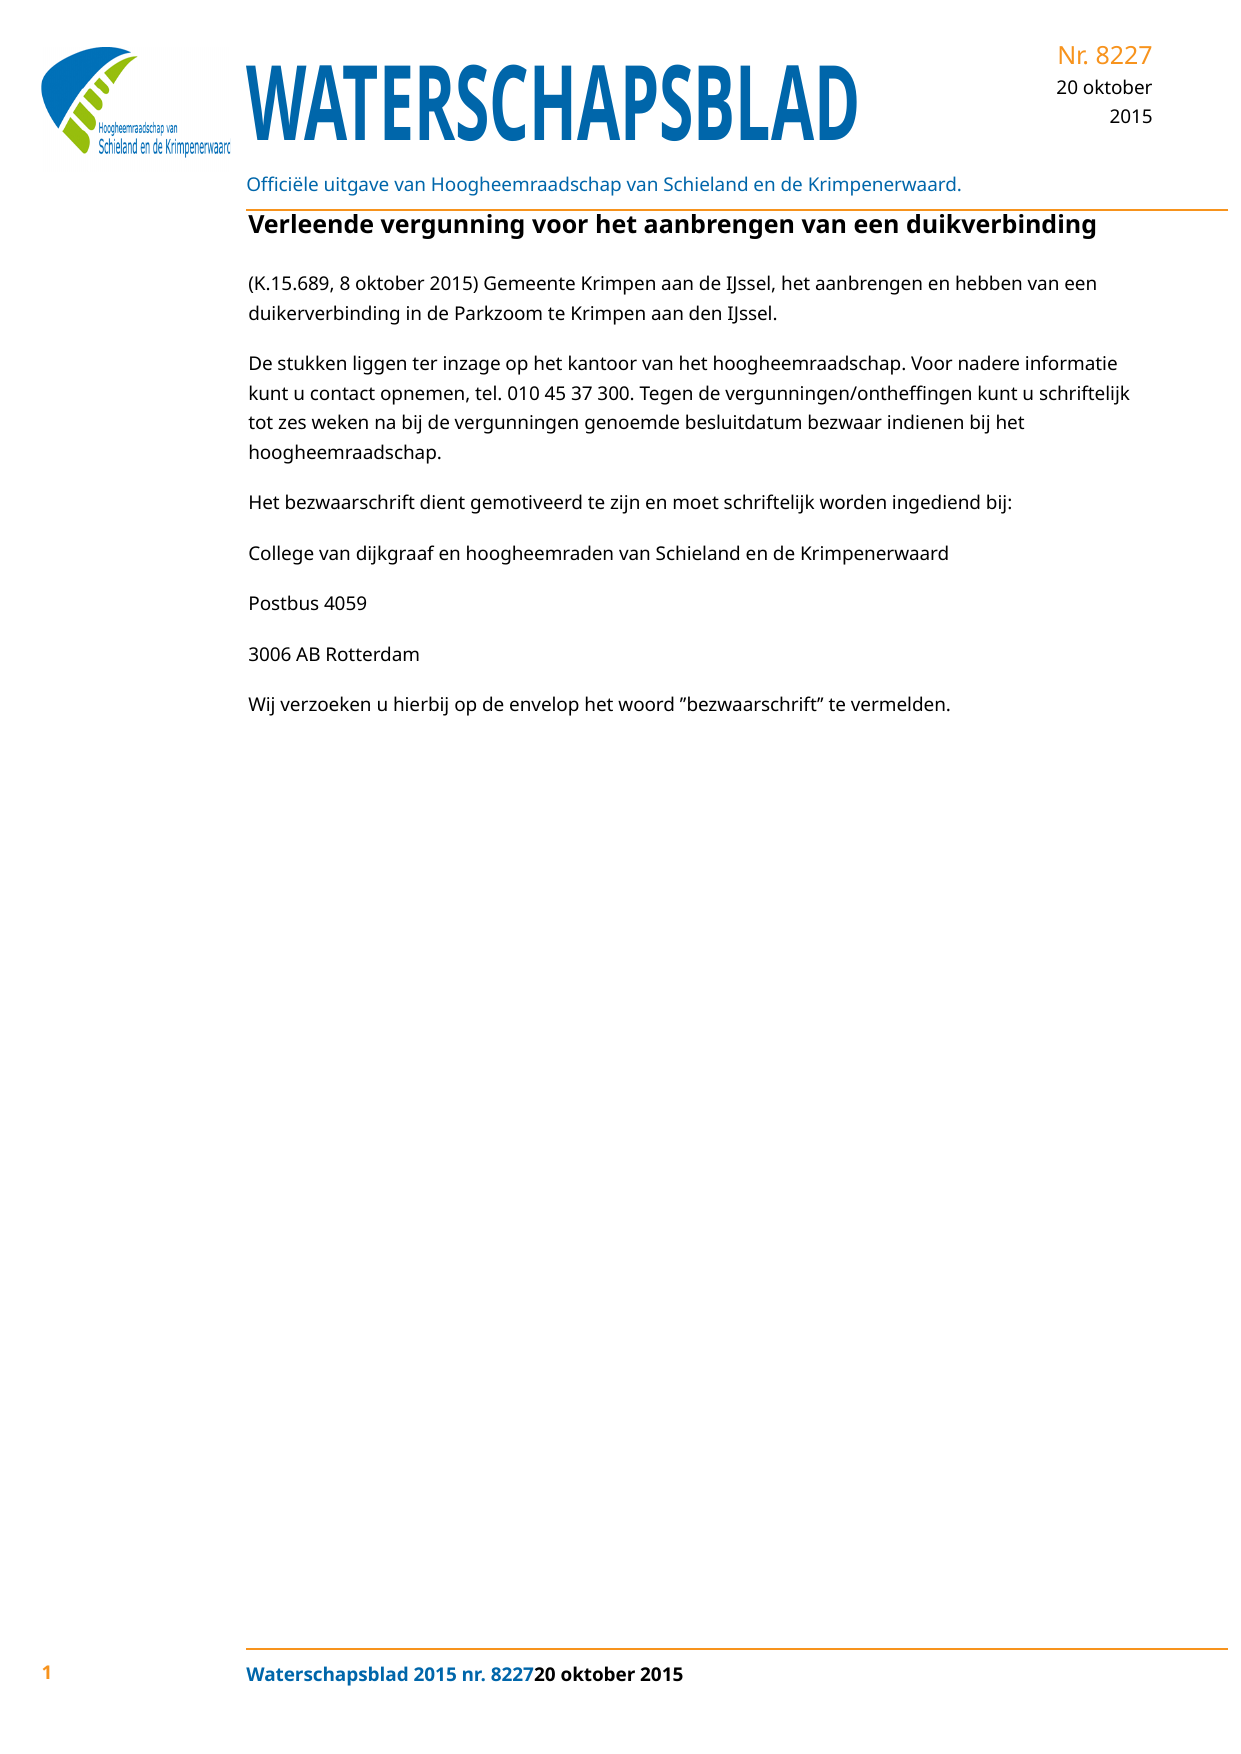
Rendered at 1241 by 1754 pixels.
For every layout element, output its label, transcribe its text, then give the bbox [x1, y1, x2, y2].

text Postbus 4059 [248, 590, 1152, 616]
text Verleende vergunning voor het aanbrengen van een duikverbinding [248, 211, 1152, 241]
text De stukken liggen ter inzage op het kantoor van het hoogheemraadschap. Voor nadere informatie kunt u contact opnemen, tel. 010 45 37 300. Tegen de vergunningen/ontheffingen kunt u schriftelijk tot zes weken na bij de vergunningen genoemde besluitdatum bezwaar indienen bij het hoogheemraadschap. [248, 350, 1152, 465]
text (K.15.689, 8 oktober 2015) Gemeente Krimpen aan de IJssel, het aanbrengen en hebben van een duikerverbinding in de Parkzoom te Krimpen aan den IJssel. [248, 270, 1152, 326]
text College van dijkgraaf en hoogheemraden van Schieland en de Krimpenerwaard [248, 540, 1152, 566]
text Wij verzoeken u hierbij op de envelop het woord ’’bezwaarschrift’’ te vermelden. [248, 691, 1152, 717]
text Het bezwaarschrift dient gemotiveerd te zijn en moet schriftelijk worden ingediend bij: [248, 489, 1152, 515]
text 3006 AB Rotterdam [248, 641, 1152, 666]
picture [41, 47, 231, 172]
